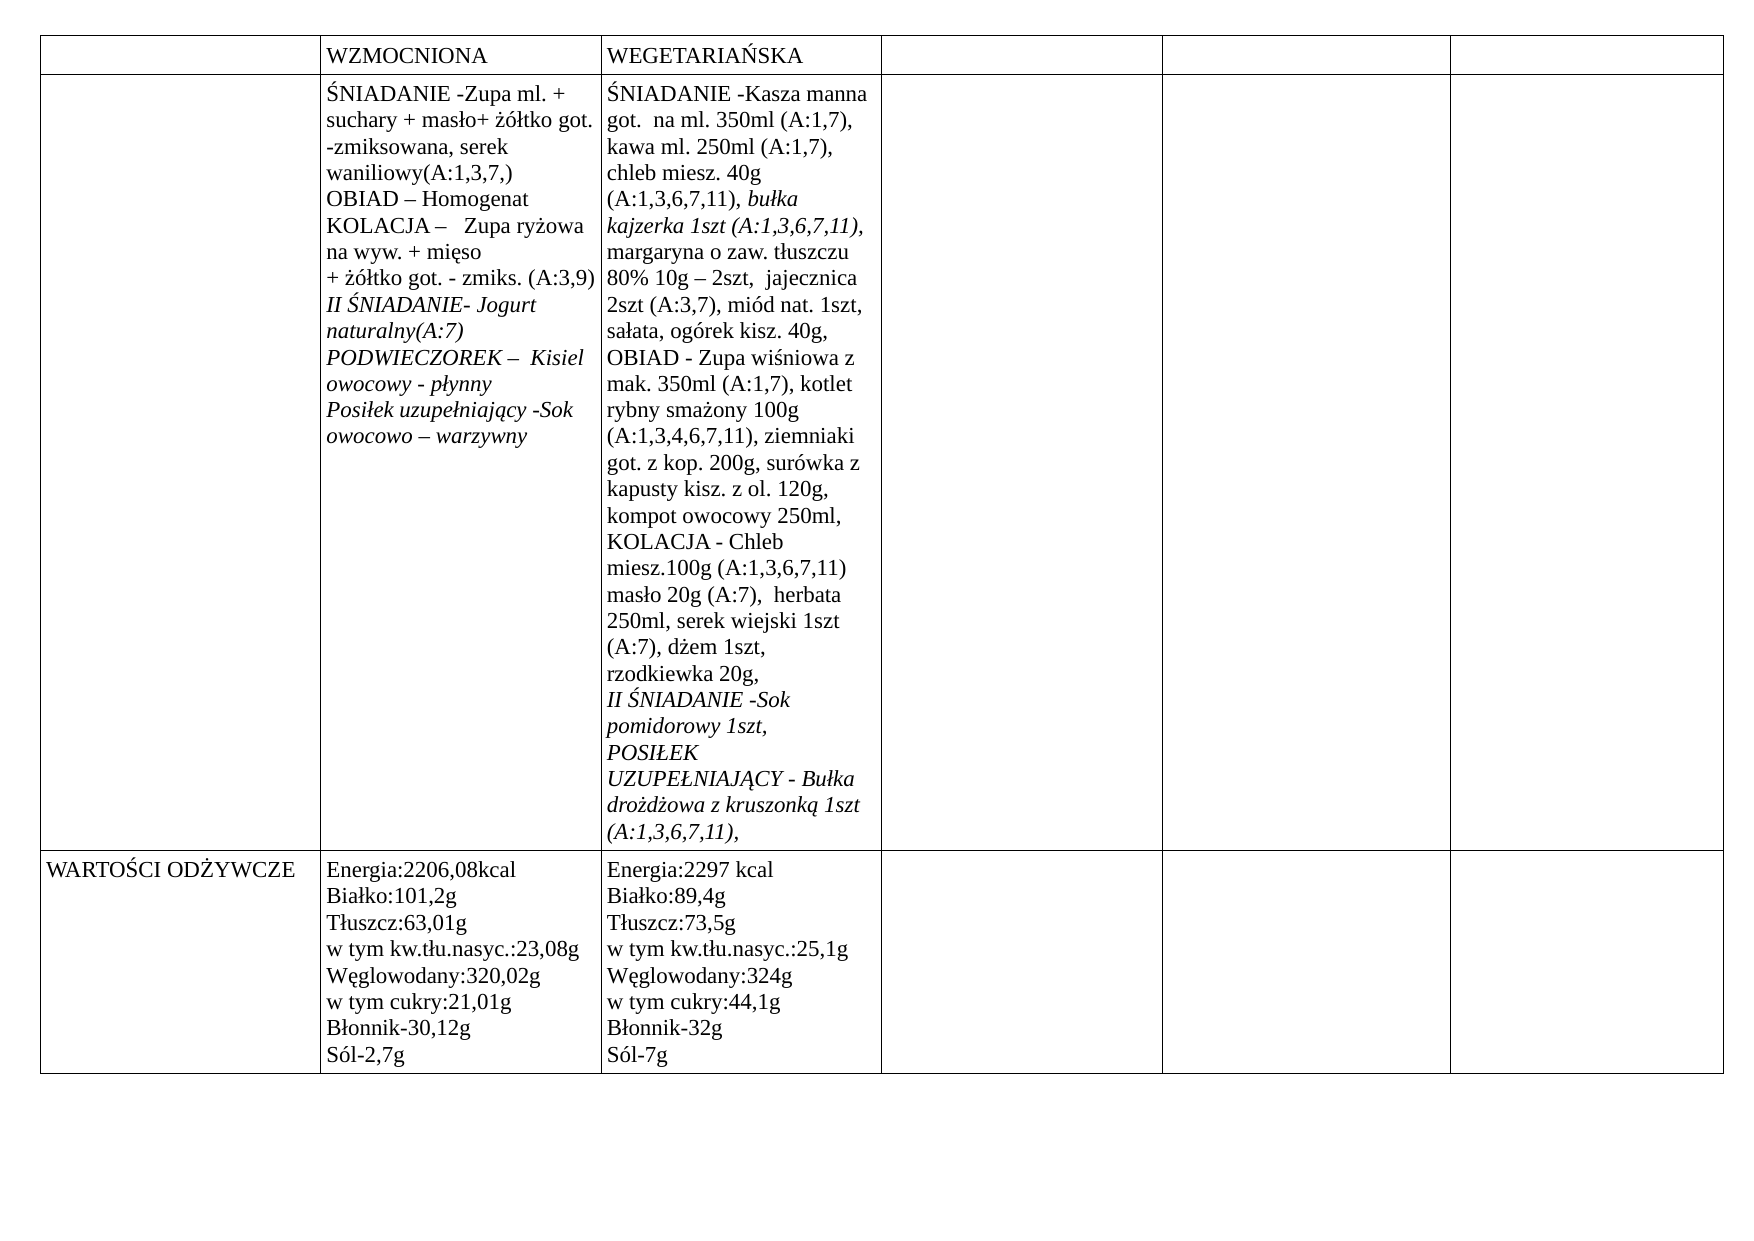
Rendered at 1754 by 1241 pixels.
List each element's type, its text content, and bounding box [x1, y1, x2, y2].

table_cell [1451, 851, 1723, 1073]
table_cell [882, 851, 1162, 1073]
table_cell [882, 36, 1162, 74]
table_cell [41, 75, 320, 850]
table_cell ŚNIADANIE -Kasza manna got. na ml. 350ml (A:1,7), kawa ml. 250ml (A:1,7), chleb miesz. 40g (A:1,3,6,7,11), bułka kajzerka 1szt (A:1,3,6,7,11), margaryna o zaw. tłuszczu 80% 10g – 2szt, jajecznica 2szt (A:3,7), miód nat. 1szt, sałata, ogórek kisz. 40g, OBIAD - Zupa wiśniowa z mak. 350ml (A:1,7), kotlet rybny smażony 100g (A:1,3,4,6,7,11), ziemniaki got. z kop. 200g, surówka z kapusty kisz. z ol. 120g, kompot owocowy 250ml, KOLACJA - Chleb miesz.100g (A:1,3,6,7,11) masło 20g (A:7), herbata 250ml, serek wiejski 1szt (A:7), dżem 1szt, rzodkiewka 20g, II ŚNIADANIE -Sok pomidorowy 1szt, POSIŁEK UZUPEŁNIAJĄCY - Bułka drożdżowa z kruszonką 1szt (A:1,3,6,7,11), [602, 75, 881, 850]
table_cell [1163, 36, 1450, 74]
table_cell Energia:2297 kcal Białko:89,4g Tłuszcz:73,5g w tym kw.tłu.nasyc.:25,1g Węglowodany:324g w tym cukry:44,1g Błonnik-32g Sól-7g [602, 851, 881, 1073]
table_cell WARTOŚCI ODŻYWCZE [41, 851, 320, 1073]
table_cell [1163, 75, 1450, 850]
table_cell [1451, 36, 1723, 74]
table_cell ŚNIADANIE -Zupa ml. + suchary + masło+ żółtko got. -zmiksowana, serek waniliowy(A:1,3,7,) OBIAD – Homogenat KOLACJA – Zupa ryżowa na wyw. + mięso + żółtko got. - zmiks. (A:3,9) II ŚNIADANIE- Jogurt naturalny(A:7) PODWIECZOREK – Kisiel owocowy - płynny Posiłek uzupełniający -Sok owocowo – warzywny [321, 75, 601, 850]
table_cell [882, 75, 1162, 850]
table_cell WZMOCNIONA [321, 36, 601, 74]
table_cell [1163, 851, 1450, 1073]
table_cell [1451, 75, 1723, 850]
table_cell Energia:2206,08kcal Białko:101,2g Tłuszcz:63,01g w tym kw.tłu.nasyc.:23,08g Węglowodany:320,02g w tym cukry:21,01g Błonnik-30,12g Sól-2,7g [321, 851, 601, 1073]
table_cell WEGETARIAŃSKA [602, 36, 881, 74]
table_cell [41, 36, 320, 74]
